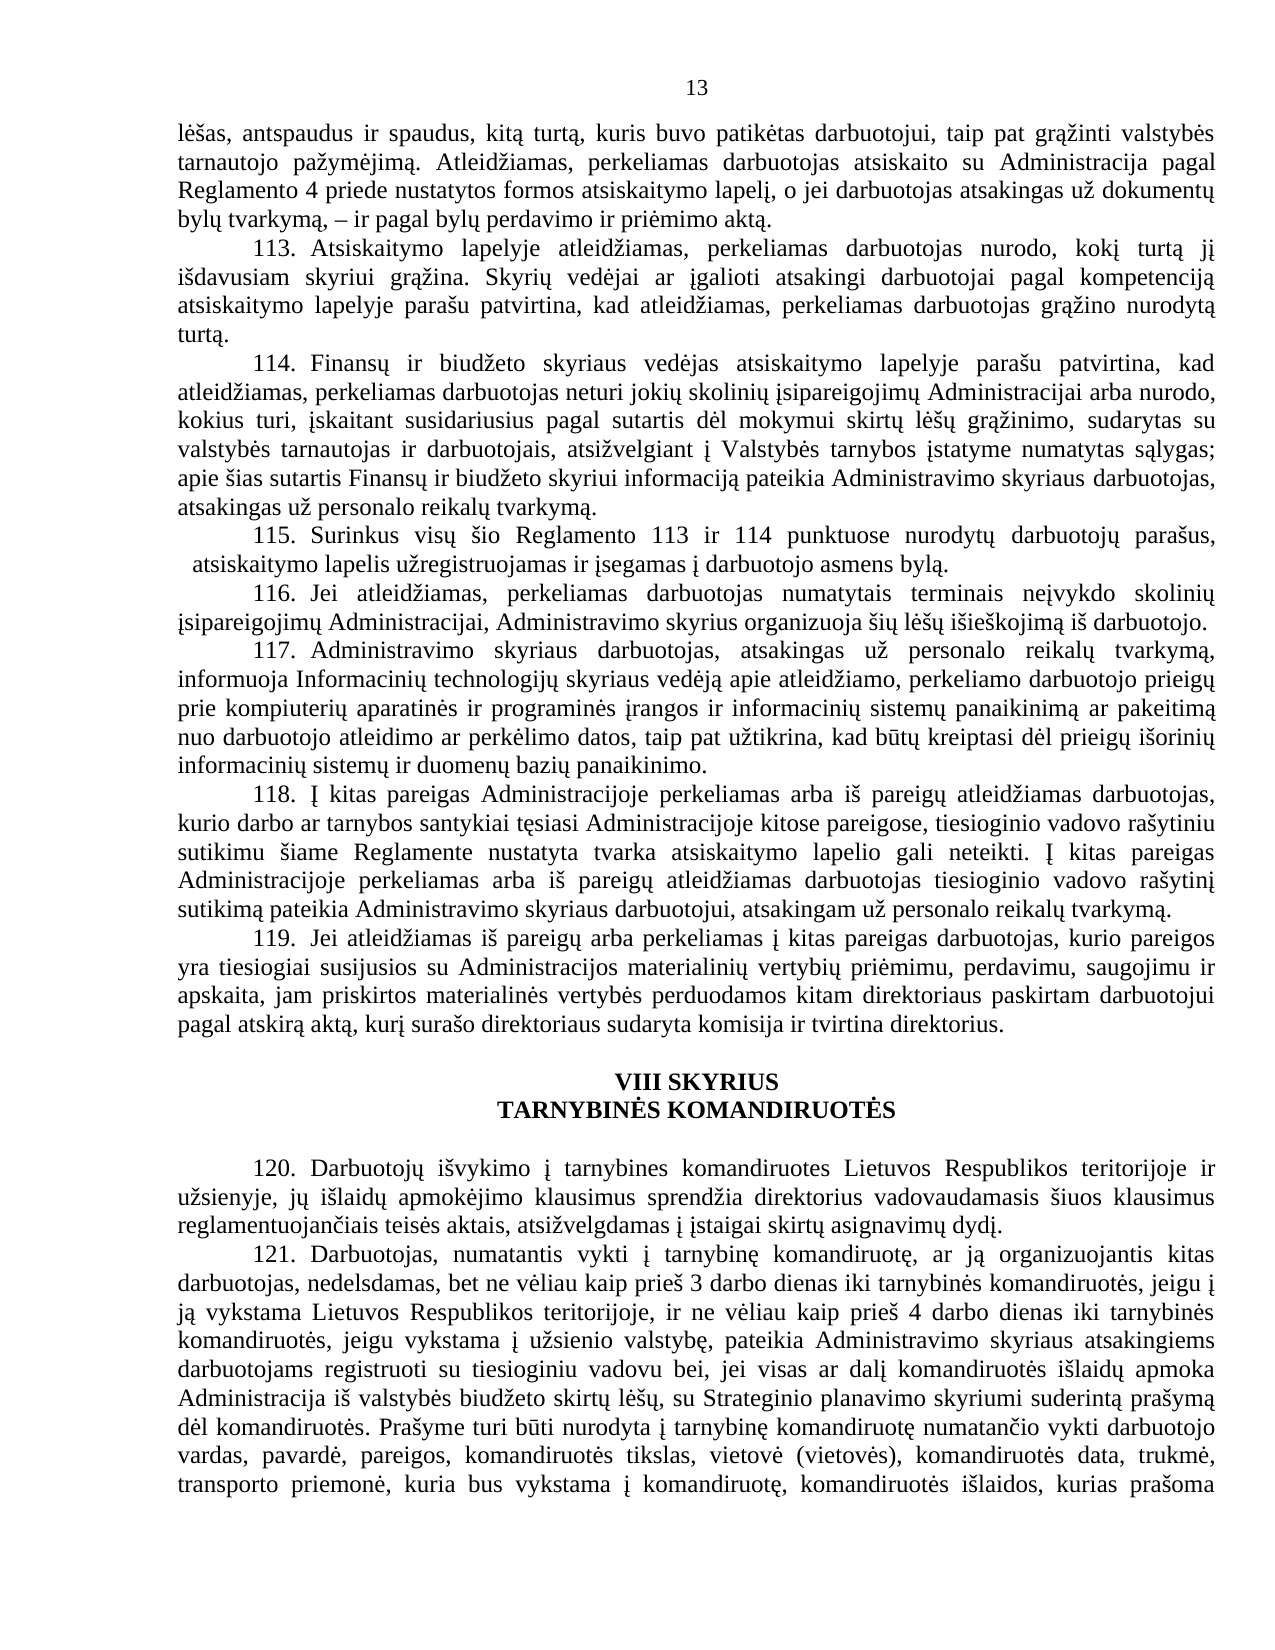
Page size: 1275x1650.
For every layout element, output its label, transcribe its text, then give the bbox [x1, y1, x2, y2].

text lėšas, antspaudus ir spaudus, kitą turtą, kuris buvo patikėtas darbuotojui, taip pat grąžinti valstybės tarnautojo pažymėjimą. Atleidžiamas, perkeliamas darbuotojas atsiskaito su Administracija pagal Reglamento 4 priede nustatytos formos atsiskaitymo lapelį, o jei darbuotojas atsakingas už dokumentų bylų tvarkymą, – ir pagal bylų perdavimo ir priėmimo aktą. [177, 118, 1216, 233]
text 115. Surinkus visų šio Reglamento 113 ir 114 punktuose nurodytų darbuotojų parašus, atsiskaitymo lapelis užregistruojamas ir įsegamas į darbuotojo asmens bylą. [192, 521, 1216, 578]
text 114. Finansų ir biudžeto skyriaus vedėjas atsiskaitymo lapelyje parašu patvirtina, kad atleidžiamas, perkeliamas darbuotojas neturi jokių skolinių įsipareigojimų Administracijai arba nurodo, kokius turi, įskaitant susidariusius pagal sutartis dėl mokymui skirtų lėšų grąžinimo, sudarytas su valstybės tarnautojas ir darbuotojais, atsižvelgiant į Valstybės tarnybos įstatyme numatytas sąlygas; apie šias sutartis Finansų ir biudžeto skyriui informaciją pateikia Administravimo skyriaus darbuotojas, atsakingas už personalo reikalų tvarkymą. [177, 348, 1216, 521]
text 121. Darbuotojas, numatantis vykti į tarnybinę komandiruotę, ar ją organizuojantis kitas darbuotojas, nedelsdamas, bet ne vėliau kaip prieš 3 darbo dienas iki tarnybinės komandiruotės, jeigu į ją vykstama Lietuvos Respublikos teritorijoje, ir ne vėliau kaip prieš 4 darbo dienas iki tarnybinės komandiruotės, jeigu vykstama į užsienio valstybę, pateikia Administravimo skyriaus atsakingiems darbuotojams registruoti su tiesioginiu vadovu bei, jei visas ar dalį komandiruotės išlaidų apmoka Administracija iš valstybės biudžeto skirtų lėšų, su Strateginio planavimo skyriumi suderintą prašymą dėl komandiruotės. Prašyme turi būti nurodyta į tarnybinę komandiruotę numatančio vykti darbuotojo vardas, pavardė, pareigos, komandiruotės tikslas, vietovė (vietovės), komandiruotės data, trukmė, transporto priemonė, kuria bus vykstama į komandiruotę, komandiruotės išlaidos, kurias prašoma [177, 1239, 1216, 1498]
text TARNYBINĖS KOMANDIRUOTĖS [177, 1096, 1216, 1124]
text 119. Jei atleidžiamas iš pareigų arba perkeliamas į kitas pareigas darbuotojas, kurio pareigos yra tiesiogiai susijusios su Administracijos materialinių vertybių priėmimu, perdavimu, saugojimu ir apskaita, jam priskirtos materialinės vertybės perduodamos kitam direktoriaus paskirtam darbuotojui pagal atskirą aktą, kurį surašo direktoriaus sudaryta komisija ir tvirtina direktorius. [177, 923, 1216, 1038]
text 120. Darbuotojų išvykimo į tarnybines komandiruotes Lietuvos Respublikos teritorijoje ir užsienyje, jų išlaidų apmokėjimo klausimus sprendžia direktorius vadovaudamasis šiuos klausimus reglamentuojančiais teisės aktais, atsižvelgdamas į įstaigai skirtų asignavimų dydį. [177, 1153, 1216, 1239]
text 117. Administravimo skyriaus darbuotojas, atsakingas už personalo reikalų tvarkymą, informuoja Informacinių technologijų skyriaus vedėją apie atleidžiamo, perkeliamo darbuotojo prieigų prie kompiuterių aparatinės ir programinės įrangos ir informacinių sistemų panaikinimą ar pakeitimą nuo darbuotojo atleidimo ar perkėlimo datos, taip pat užtikrina, kad būtų kreiptasi dėl prieigų išorinių informacinių sistemų ir duomenų bazių panaikinimo. [177, 636, 1216, 779]
text 113. Atsiskaitymo lapelyje atleidžiamas, perkeliamas darbuotojas nurodo, kokį turtą jį išdavusiam skyriui grąžina. Skyrių vedėjai ar įgalioti atsakingi darbuotojai pagal kompetenciją atsiskaitymo lapelyje parašu patvirtina, kad atleidžiamas, perkeliamas darbuotojas grąžino nurodytą turtą. [177, 233, 1216, 348]
text 116. Jei atleidžiamas, perkeliamas darbuotojas numatytais terminais neįvykdo skolinių įsipareigojimų Administracijai, Administravimo skyrius organizuoja šių lėšų išieškojimą iš darbuotojo. [177, 578, 1216, 636]
text VIII SKYRIUS [177, 1067, 1216, 1096]
text 118. Į kitas pareigas Administracijoje perkeliamas arba iš pareigų atleidžiamas darbuotojas, kurio darbo ar tarnybos santykiai tęsiasi Administracijoje kitose pareigose, tiesioginio vadovo rašytiniu sutikimu šiame Reglamente nustatyta tvarka atsiskaitymo lapelio gali neteikti. Į kitas pareigas Administracijoje perkeliamas arba iš pareigų atleidžiamas darbuotojas tiesioginio vadovo rašytinį sutikimą pateikia Administravimo skyriaus darbuotojui, atsakingam už personalo reikalų tvarkymą. [177, 779, 1216, 923]
